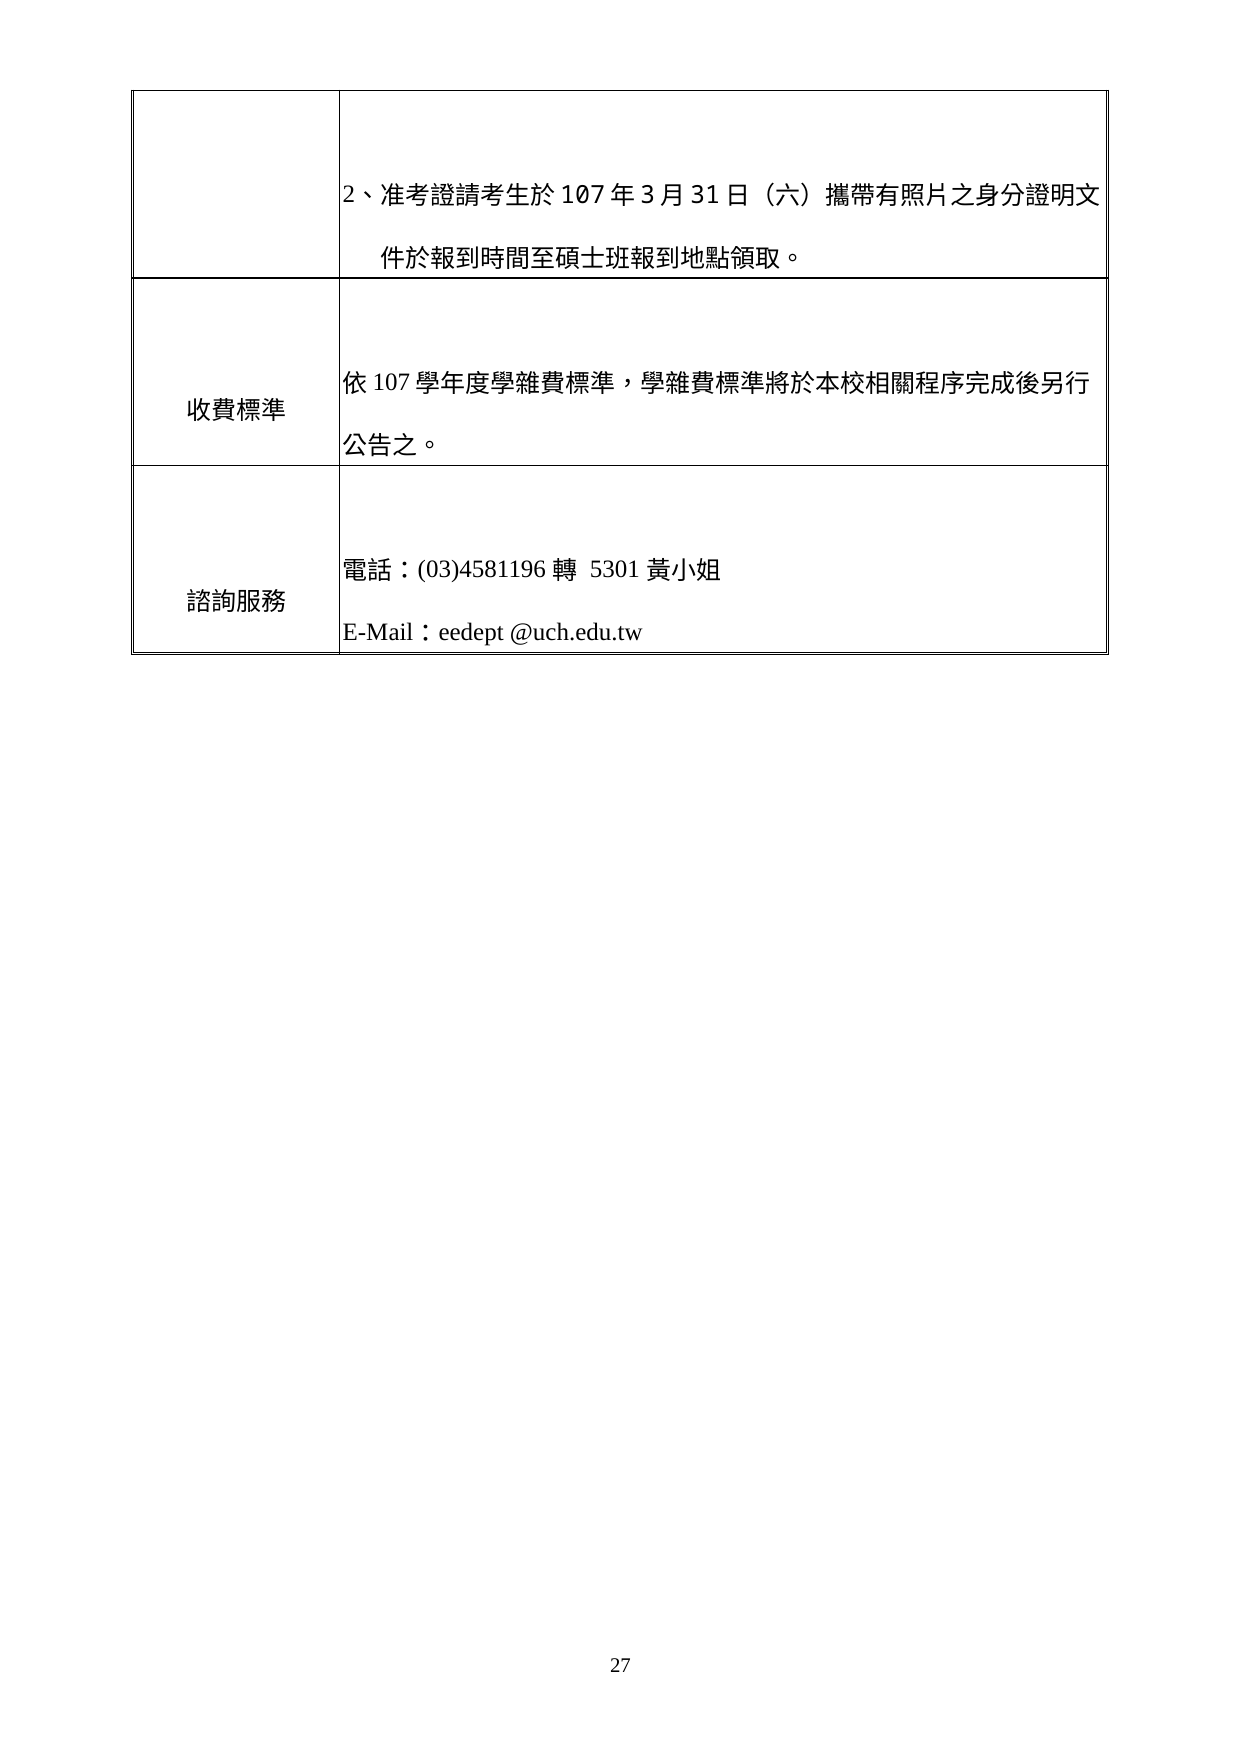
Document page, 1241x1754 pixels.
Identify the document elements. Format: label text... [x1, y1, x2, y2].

table_cell 依107學年度學雜費標準，學雜費標準將於本校相關程序完成後另行公告之。 [340, 279, 1106, 464]
table_cell 諮詢服務 [134, 466, 339, 652]
table_cell 收費標準 [134, 279, 339, 464]
table_cell [134, 91, 339, 277]
table_cell 電話：(03)4581196 轉 5301 黃小姐 E-Mail：eedept @uch.edu.tw [340, 466, 1106, 652]
table_cell 2、准考證請考生於107年3月31日（六）攜帶有照片之身分證明文件於報到時間至碩士班報到地點領取。 [340, 91, 1106, 277]
